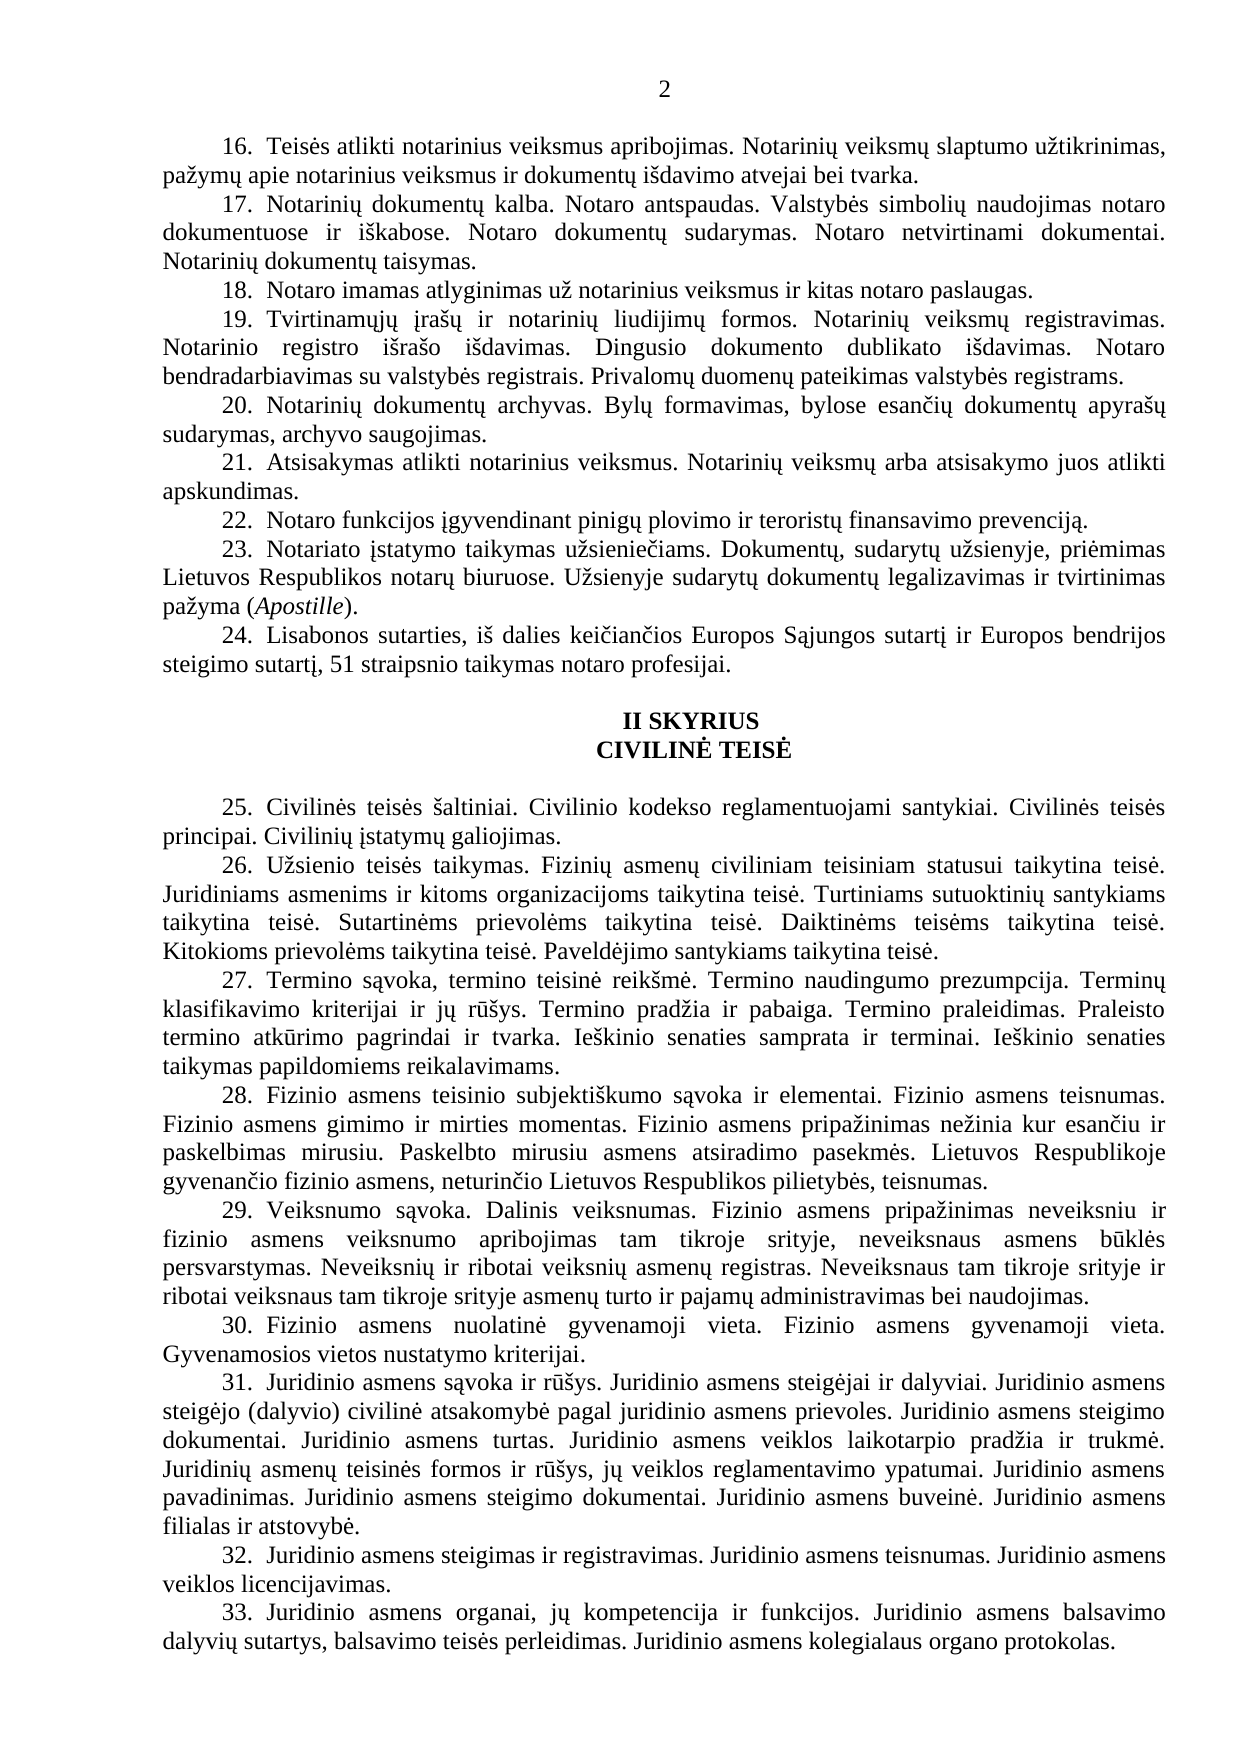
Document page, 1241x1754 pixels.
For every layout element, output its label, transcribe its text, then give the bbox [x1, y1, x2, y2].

text II SKYRIUS [162, 706, 1167, 735]
text 18. Notaro imamas atlyginimas už notarinius veiksmus ir kitas notaro paslaugas. [162, 275, 1167, 304]
text 26. Užsienio teisės taikymas. Fizinių asmenų civiliniam teisiniam statusui taikytina teisė. Juridiniams asmenims ir kitoms organizacijoms taikytina teisė. Turtiniams sutuoktinių santykiams taikytina teisė. Sutartinėms prievolėms taikytina teisė. Daiktinėms teisėms taikytina teisė. Kitokioms prievolėms taikytina teisė. Paveldėjimo santykiams taikytina teisė. [162, 850, 1167, 965]
text 29. Veiksnumo sąvoka. Dalinis veiksnumas. Fizinio asmens pripažinimas neveiksniu ir fizinio asmens veiksnumo apribojimas tam tikroje srityje, neveiksnaus asmens būklės persvarstymas. Neveiksnių ir ribotai veiksnių asmenų registras. Neveiksnaus tam tikroje srityje ir ribotai veiksnaus tam tikroje srityje asmenų turto ir pajamų administravimas bei naudojimas. [162, 1195, 1167, 1310]
text 32. Juridinio asmens steigimas ir registravimas. Juridinio asmens teisnumas. Juridinio asmens veiklos licencijavimas. [162, 1540, 1167, 1597]
text 23. Notariato įstatymo taikymas užsieniečiams. Dokumentų, sudarytų užsienyje, priėmimas Lietuvos Respublikos notarų biuruose. Užsienyje sudarytų dokumentų legalizavimas ir tvirtinimas pažyma (Apostille). [162, 534, 1167, 620]
text 30. Fizinio asmens nuolatinė gyvenamoji vieta. Fizinio asmens gyvenamoji vieta. Gyvenamosios vietos nustatymo kriterijai. [162, 1310, 1167, 1367]
text 31. Juridinio asmens sąvoka ir rūšys. Juridinio asmens steigėjai ir dalyviai. Juridinio asmens steigėjo (dalyvio) civilinė atsakomybė pagal juridinio asmens prievoles. Juridinio asmens steigimo dokumentai. Juridinio asmens turtas. Juridinio asmens veiklos laikotarpio pradžia ir trukmė. Juridinių asmenų teisinės formos ir rūšys, jų veiklos reglamentavimo ypatumai. Juridinio asmens pavadinimas. Juridinio asmens steigimo dokumentai. Juridinio asmens buveinė. Juridinio asmens filialas ir atstovybė. [162, 1367, 1167, 1540]
text 33. Juridinio asmens organai, jų kompetencija ir funkcijos. Juridinio asmens balsavimo dalyvių sutartys, balsavimo teisės perleidimas. Juridinio asmens kolegialaus organo protokolas. [162, 1597, 1167, 1655]
text 27. Termino sąvoka, termino teisinė reikšmė. Termino naudingumo prezumpcija. Terminų klasifikavimo kriterijai ir jų rūšys. Termino pradžia ir pabaiga. Termino praleidimas. Praleisto termino atkūrimo pagrindai ir tvarka. Ieškinio senaties samprata ir terminai. Ieškinio senaties taikymas papildomiems reikalavimams. [162, 965, 1167, 1080]
text 28. Fizinio asmens teisinio subjektiškumo sąvoka ir elementai. Fizinio asmens teisnumas. Fizinio asmens gimimo ir mirties momentas. Fizinio asmens pripažinimas nežinia kur esančiu ir paskelbimas mirusiu. Paskelbto mirusiu asmens atsiradimo pasekmės. Lietuvos Respublikoje gyvenančio fizinio asmens, neturinčio Lietuvos Respublikos pilietybės, teisnumas. [162, 1080, 1167, 1195]
text 19. Tvirtinamųjų įrašų ir notarinių liudijimų formos. Notarinių veiksmų registravimas. Notarinio registro išrašo išdavimas. Dingusio dokumento dublikato išdavimas. Notaro bendradarbiavimas su valstybės registrais. Privalomų duomenų pateikimas valstybės registrams. [162, 304, 1167, 390]
text 24. Lisabonos sutarties, iš dalies keičiančios Europos Sąjungos sutartį ir Europos bendrijos steigimo sutartį, 51 straipsnio taikymas notaro profesijai. [162, 620, 1167, 677]
text 17. Notarinių dokumentų kalba. Notaro antspaudas. Valstybės simbolių naudojimas notaro dokumentuose ir iškabose. Notaro dokumentų sudarymas. Notaro netvirtinami dokumentai. Notarinių dokumentų taisymas. [162, 189, 1167, 275]
text 22. Notaro funkcijos įgyvendinant pinigų plovimo ir teroristų finansavimo prevenciją. [162, 505, 1167, 534]
text 25. Civilinės teisės šaltiniai. Civilinio kodekso reglamentuojami santykiai. Civilinės teisės principai. Civilinių įstatymų galiojimas. [162, 792, 1167, 850]
text 16. Teisės atlikti notarinius veiksmus apribojimas. Notarinių veiksmų slaptumo užtikrinimas, pažymų apie notarinius veiksmus ir dokumentų išdavimo atvejai bei tvarka. [162, 131, 1167, 189]
text CIVILINĖ TEISĖ [162, 735, 1167, 764]
text 20. Notarinių dokumentų archyvas. Bylų formavimas, bylose esančių dokumentų apyrašų sudarymas, archyvo saugojimas. [162, 390, 1167, 447]
text 21. Atsisakymas atlikti notarinius veiksmus. Notarinių veiksmų arba atsisakymo juos atlikti apskundimas. [162, 447, 1167, 505]
